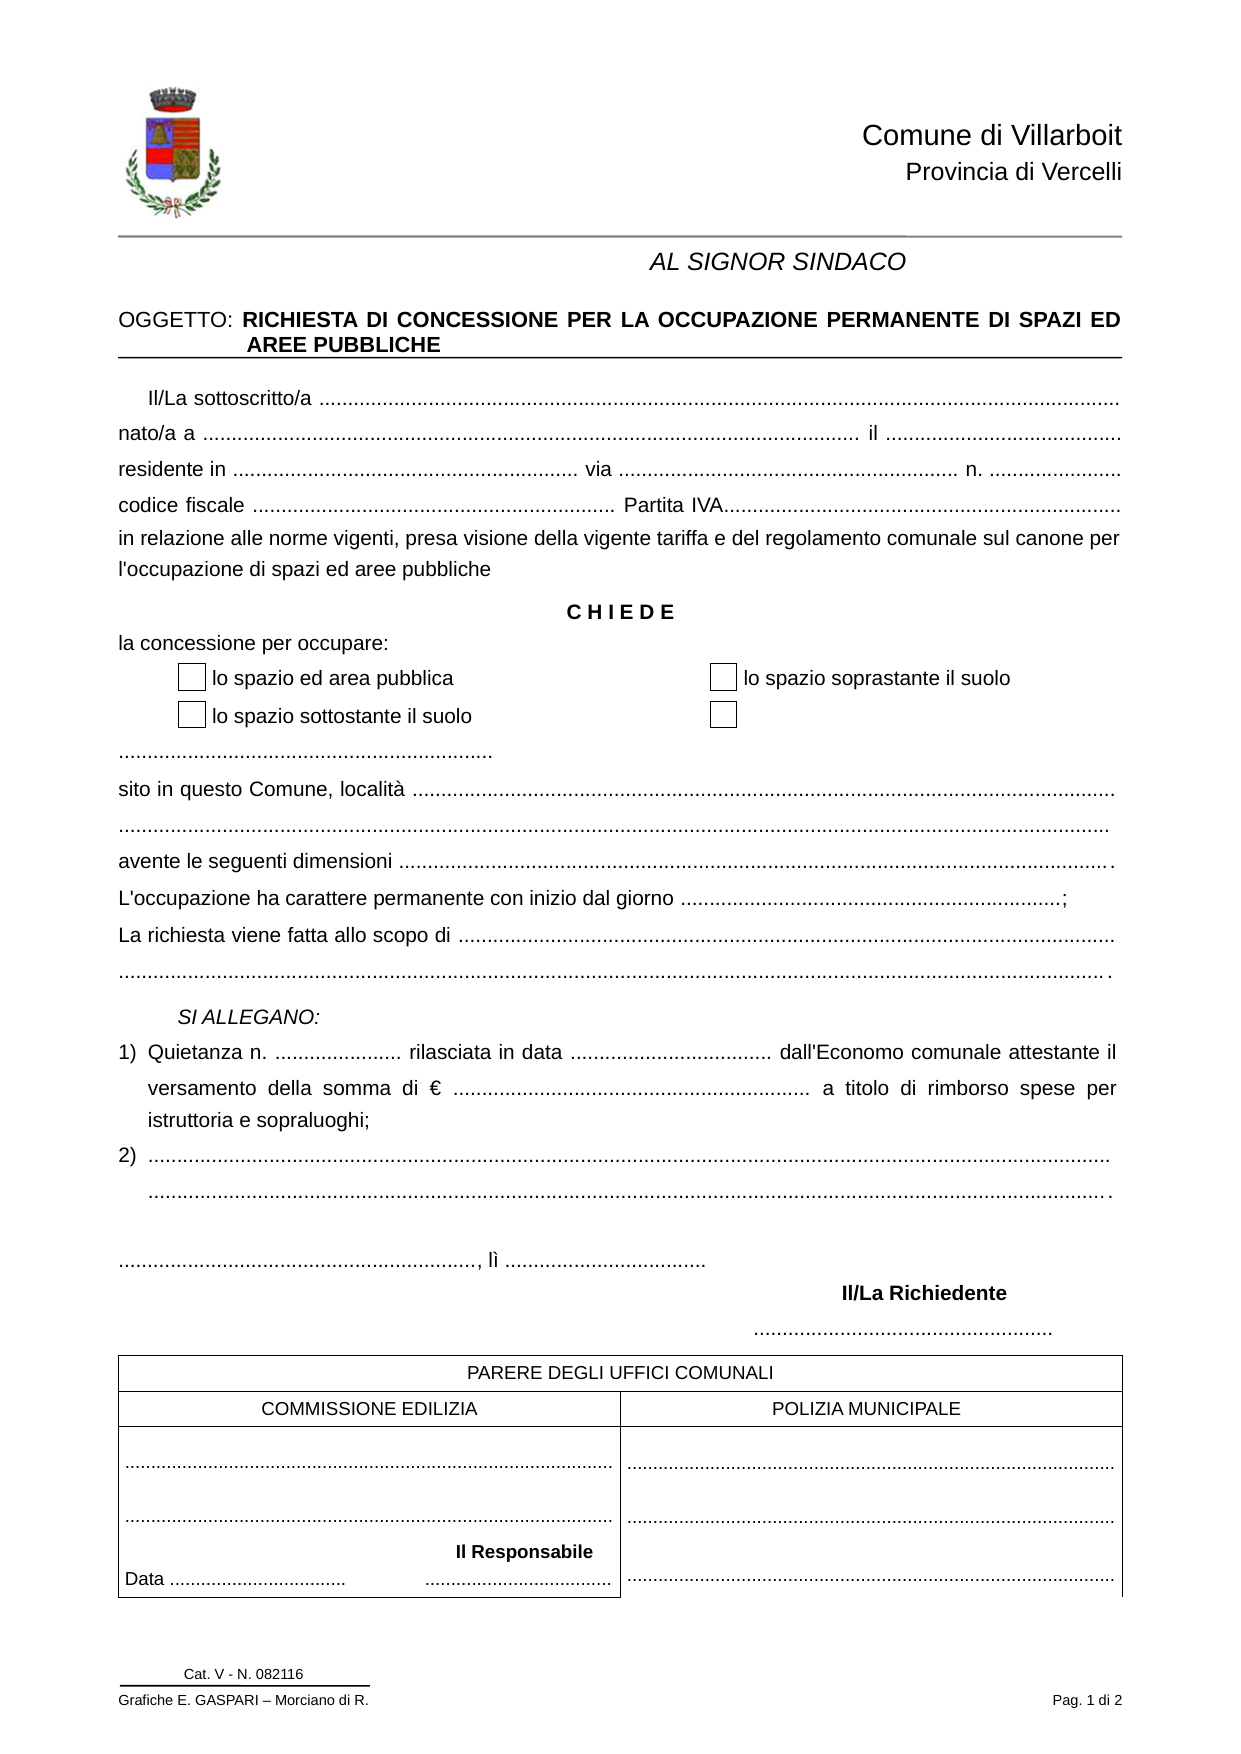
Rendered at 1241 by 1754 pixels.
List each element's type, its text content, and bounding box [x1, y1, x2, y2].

text lo spazio ed area pubblica lo spazio soprastante il suolo [118, 662, 1117, 691]
picture [122, 87, 224, 219]
table_cell Il Responsabile Data .................................. .................................... [119, 1535, 620, 1597]
list Quietanza n. ...................... rilasciata in data ................................... dall'Economo comunale attestante il versamento della somma di € .............................................................. a titolo di rimborso spese per istruttoria e sopraluoghi; [118, 1036, 1117, 1132]
text sito in questo Comune, località .......................................................................................................................... ............................................................................................................................................................................ avente le seguenti dimensioni ............................................................................................................................ [118, 773, 1117, 873]
subtitle C H I E D E [118, 600, 1122, 624]
text la concessione per occupare: [118, 631, 1117, 655]
text .............................................................., lì ................................... [118, 1244, 1117, 1272]
subtitle Il/La Richiedente [842, 1281, 1117, 1305]
table_cell .............................................................................................. [621, 1427, 1122, 1481]
text Comune di Villarboit [224, 118, 1122, 152]
text .................................................... [753, 1312, 1117, 1341]
text SI ALLEGANO: [118, 1005, 1117, 1029]
table_cell .............................................................................................. [119, 1427, 620, 1481]
table_cell COMMISSIONE EDILIZIA [119, 1392, 620, 1426]
table_header PARERE DEGLI UFFICI COMUNALI [119, 1356, 1122, 1391]
text La richiesta viene fatta allo scopo di .................................................................................................................. ............................................................................................................................................................................ [118, 919, 1117, 984]
text L'occupazione ha carattere permanente con inizio dal giorno ..................................................................; [118, 882, 1117, 911]
text Provincia di Vercelli [224, 157, 1122, 185]
table_cell .............................................................................................. [621, 1481, 1122, 1535]
table_cell .............................................................................................. [119, 1481, 620, 1535]
text lo spazio sottostante il suolo ................................................................. [118, 700, 1117, 764]
text Il/La sottoscritto/a ........................................................................................................................................... nato/a a .................................................................................................................. il ......................................... residente in ............................................................ via ........................................................... n. ....................... codice fiscale ............................................................... Partita IVA..................................................................... in relazione alle norme vigenti, presa visione della vigente tariffa e del regolamento comunale sul canone per l'occupazione di spazi ed aree pubbliche [118, 382, 1122, 580]
text OGGETTO: RICHIESTA DI CONCESSIONE PER LA OCCUPAZIONE PERMANENTE DI SPAZI ED AREE PUBBLICHE [118, 307, 1122, 356]
text AL SIGNOR SINDACO [650, 247, 1122, 276]
table_cell POLIZIA MUNICIPALE [621, 1392, 1122, 1426]
list ....................................................................................................................................................................... ....................................................................................................................................................................... [118, 1139, 1117, 1204]
table_cell .............................................................................................. [621, 1535, 1122, 1597]
